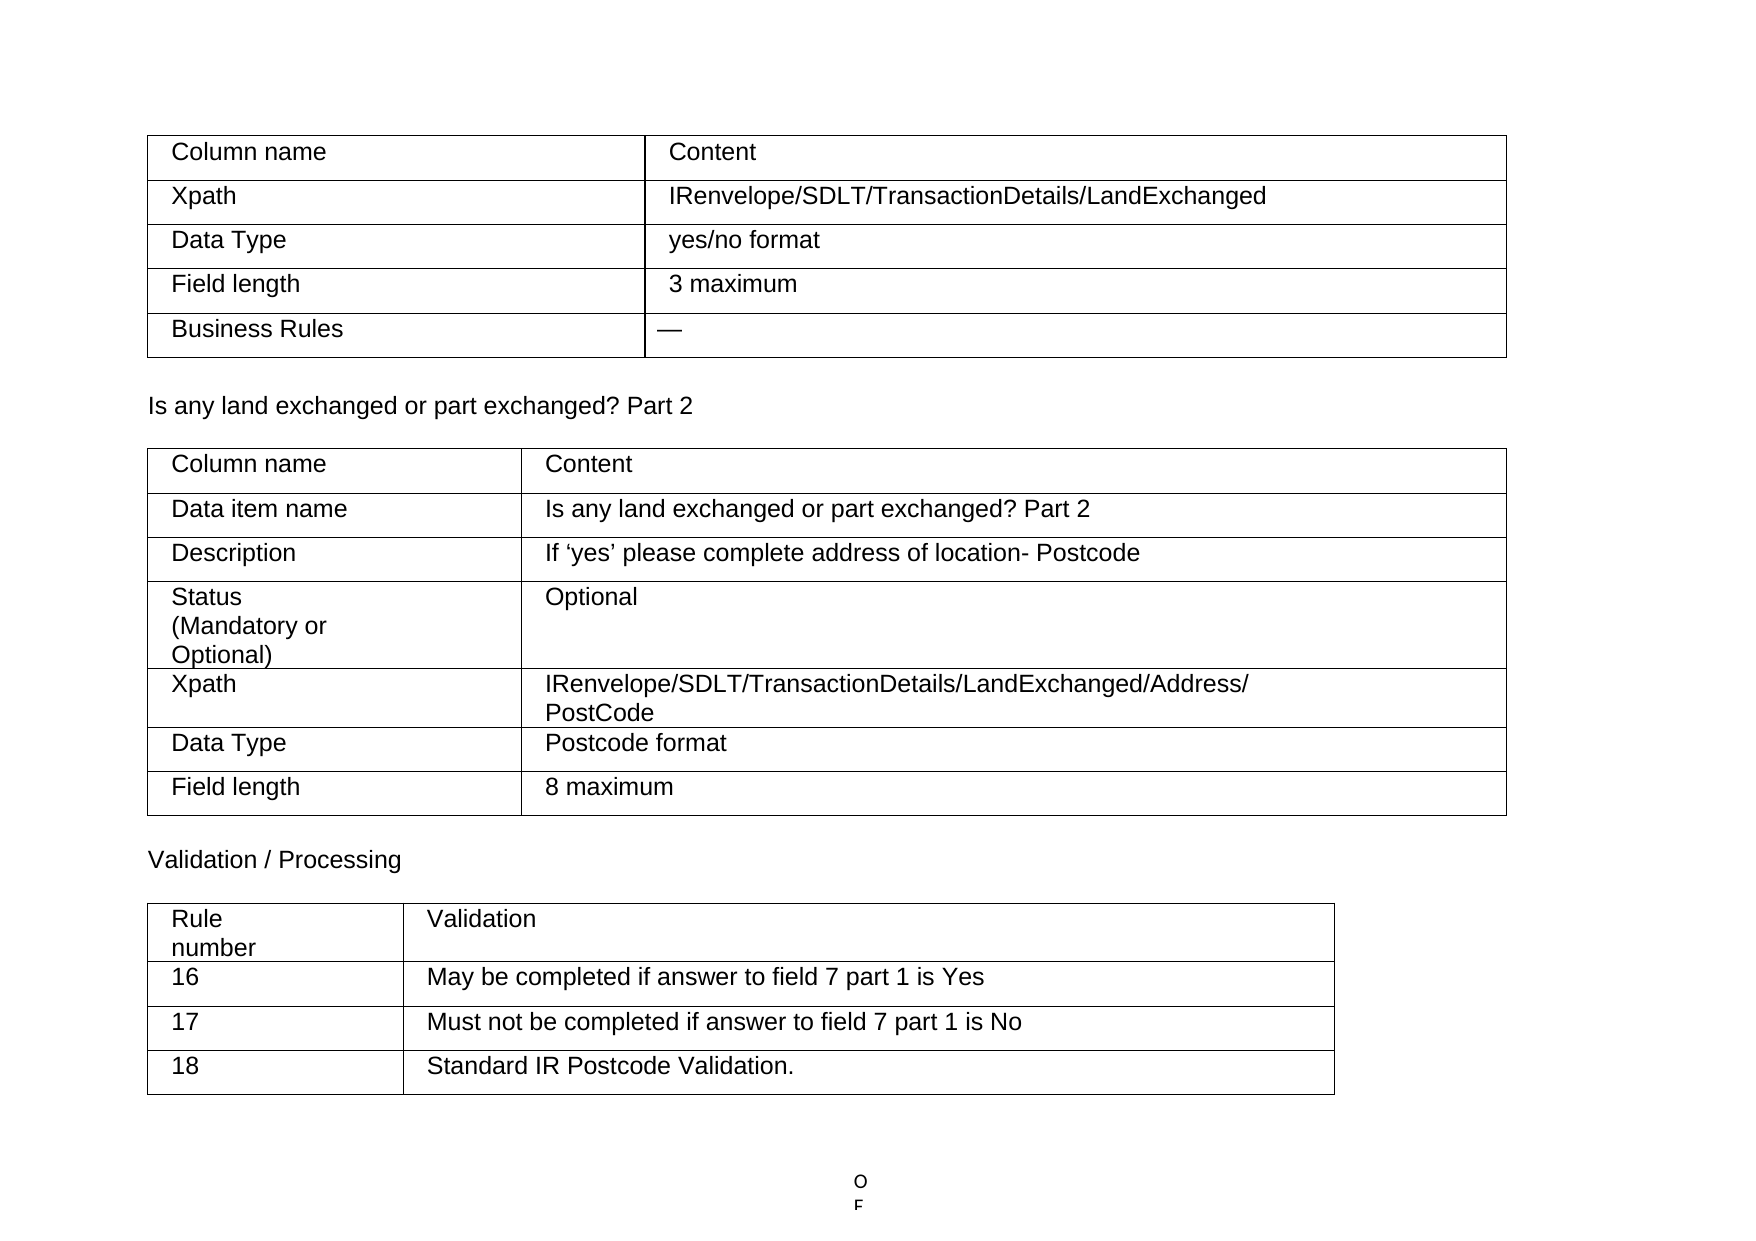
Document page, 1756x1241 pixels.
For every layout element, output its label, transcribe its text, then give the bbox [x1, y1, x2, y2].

table_cell Optional [522, 582, 1506, 668]
table_header Column name [148, 449, 521, 492]
table_cell Xpath [148, 669, 521, 727]
table_cell yes/no format [646, 225, 1506, 268]
table_cell 17 [148, 1007, 403, 1050]
table_cell Is any land exchanged or part exchanged? Part 2 [522, 494, 1506, 537]
table_header Content [522, 449, 1506, 492]
table_cell Data Type [148, 225, 644, 268]
table_cell 3 maximum [646, 269, 1506, 312]
table_cell May be completed if answer to field 7 part 1 is Yes [404, 962, 1334, 1006]
table_cell Xpath [148, 181, 644, 224]
table_cell Status (Mandatory or Optional) [148, 582, 521, 668]
table_header Validation [404, 904, 1334, 961]
table_cell Field length [148, 269, 644, 312]
table_cell Data Type [148, 728, 521, 771]
text Validation / Processing [148, 845, 1515, 874]
table_header Column name [148, 136, 644, 180]
table_cell IRenvelope/SDLT/TransactionDetails/LandExchanged/Address/PostCode [522, 669, 1506, 727]
table_cell Must not be completed if answer to field 7 part 1 is No [404, 1007, 1334, 1050]
table_cell — [646, 314, 1506, 357]
table_cell Data item name [148, 494, 521, 537]
table_cell 16 [148, 962, 403, 1006]
subtitle Is any land exchanged or part exchanged? Part 2 [148, 391, 1515, 419]
table_cell If ‘yes’ please complete address of location- Postcode [522, 538, 1506, 581]
table_cell Description [148, 538, 521, 581]
table_cell IRenvelope/SDLT/TransactionDetails/LandExchanged [646, 181, 1506, 224]
table_cell Postcode format [522, 728, 1506, 771]
table_header Content [646, 136, 1506, 180]
table_cell 18 [148, 1051, 403, 1094]
table_cell 8 maximum [522, 772, 1506, 815]
table_cell Standard IR Postcode Validation. [404, 1051, 1334, 1094]
table_header Rule number [148, 904, 403, 961]
table_cell Field length [148, 772, 521, 815]
table_cell Business Rules [148, 314, 644, 357]
